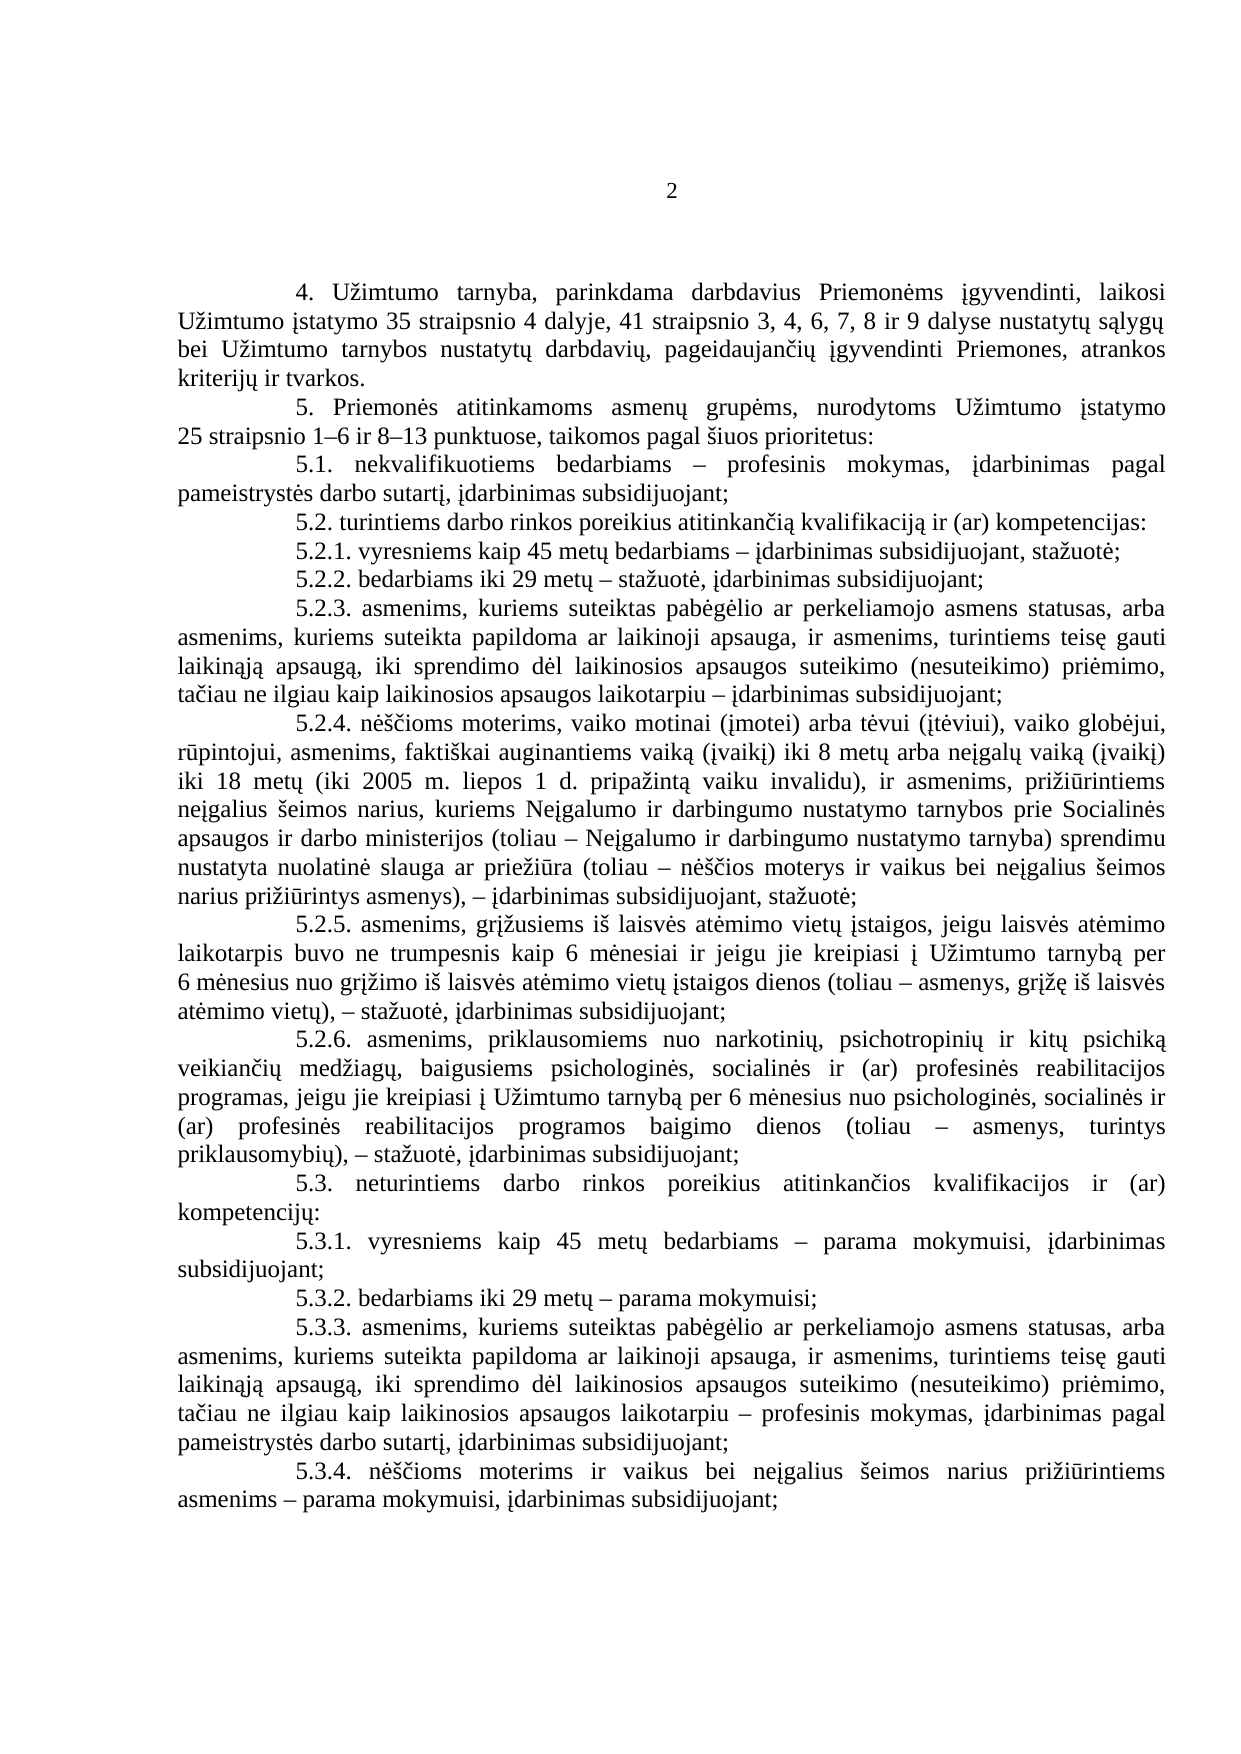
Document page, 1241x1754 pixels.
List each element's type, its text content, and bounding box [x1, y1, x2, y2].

text 5.3. neturintiems darbo rinkos poreikius atitinkančios kvalifikacijos ir (ar) kompetencijų: [177, 1168, 1167, 1226]
text 5.2. turintiems darbo rinkos poreikius atitinkančią kvalifikaciją ir (ar) kompetencijas: [177, 507, 1167, 536]
text 5.3.4. nėščioms moterims ir vaikus bei neįgalius šeimos narius prižiūrintiems asmenims – parama mokymuisi, įdarbinimas subsidijuojant; [177, 1456, 1167, 1513]
text 5.1. nekvalifikuotiems bedarbiams – profesinis mokymas, įdarbinimas pagal pameistrystės darbo sutartį, įdarbinimas subsidijuojant; [177, 449, 1167, 507]
text 5.3.3. asmenims, kuriems suteiktas pabėgėlio ar perkeliamojo asmens statusas, arba asmenims, kuriems suteikta papildoma ar laikinoji apsauga, ir asmenims, turintiems teisę gauti laikinąją apsaugą, iki sprendimo dėl laikinosios apsaugos suteikimo (nesuteikimo) priėmimo, tačiau ne ilgiau kaip laikinosios apsaugos laikotarpiu – profesinis mokymas, įdarbinimas pagal pameistrystės darbo sutartį, įdarbinimas subsidijuojant; [177, 1312, 1167, 1456]
text 5.2.6. asmenims, priklausomiems nuo narkotinių, psichotropinių ir kitų psichiką veikiančių medžiagų, baigusiems psichologinės, socialinės ir (ar) profesinės reabilitacijos programas, jeigu jie kreipiasi į Užimtumo tarnybą per 6 mėnesius nuo psichologinės, socialinės ir (ar) profesinės reabilitacijos programos baigimo dienos (toliau – asmenys, turintys priklausomybių), – stažuotė, įdarbinimas subsidijuojant; [177, 1024, 1167, 1168]
text 5.2.2. bedarbiams iki 29 metų – stažuotė, įdarbinimas subsidijuojant; [177, 564, 1167, 593]
text 5.2.4. nėščioms moterims, vaiko motinai (įmotei) arba tėvui (įtėviui), vaiko globėjui, rūpintojui, asmenims, faktiškai auginantiems vaiką (įvaikį) iki 8 metų arba neįgalų vaiką (įvaikį) iki 18 metų (iki 2005 m. liepos 1 d. pripažintą vaiku invalidu), ir asmenims, prižiūrintiems neįgalius šeimos narius, kuriems Neįgalumo ir darbingumo nustatymo tarnybos prie Socialinės apsaugos ir darbo ministerijos (toliau – Neįgalumo ir darbingumo nustatymo tarnyba) sprendimu nustatyta nuolatinė slauga ar priežiūra (toliau – nėščios moterys ir vaikus bei neįgalius šeimos narius prižiūrintys asmenys), – įdarbinimas subsidijuojant, stažuotė; [177, 708, 1167, 909]
text 5.2.5. asmenims, grįžusiems iš laisvės atėmimo vietų įstaigos, jeigu laisvės atėmimo laikotarpis buvo ne trumpesnis kaip 6 mėnesiai ir jeigu jie kreipiasi į Užimtumo tarnybą per 6 mėnesius nuo grįžimo iš laisvės atėmimo vietų įstaigos dienos (toliau – asmenys, grįžę iš laisvės atėmimo vietų), – stažuotė, įdarbinimas subsidijuojant; [177, 909, 1167, 1024]
text 5. Priemonės atitinkamoms asmenų grupėms, nurodytoms Užimtumo įstatymo 25 straipsnio 1–6 ir 8–13 punktuose, taikomos pagal šiuos prioritetus: [177, 392, 1167, 449]
text 4. Užimtumo tarnyba, parinkdama darbdavius Priemonėms įgyvendinti, laikosi Užimtumo įstatymo 35 straipsnio 4 dalyje, 41 straipsnio 3, 4, 6, 7, 8 ir 9 dalyse nustatytų sąlygų bei Užimtumo tarnybos nustatytų darbdavių, pageidaujančių įgyvendinti Priemones, atrankos kriterijų ir tvarkos. [177, 277, 1167, 392]
text 5.2.3. asmenims, kuriems suteiktas pabėgėlio ar perkeliamojo asmens statusas, arba asmenims, kuriems suteikta papildoma ar laikinoji apsauga, ir asmenims, turintiems teisę gauti laikinąją apsaugą, iki sprendimo dėl laikinosios apsaugos suteikimo (nesuteikimo) priėmimo, tačiau ne ilgiau kaip laikinosios apsaugos laikotarpiu – įdarbinimas subsidijuojant; [177, 593, 1167, 708]
text 5.2.1. vyresniems kaip 45 metų bedarbiams – įdarbinimas subsidijuojant, stažuotė; [177, 536, 1167, 564]
text 5.3.1. vyresniems kaip 45 metų bedarbiams – parama mokymuisi, įdarbinimas subsidijuojant; [177, 1226, 1167, 1283]
text 5.3.2. bedarbiams iki 29 metų – parama mokymuisi; [177, 1283, 1167, 1312]
